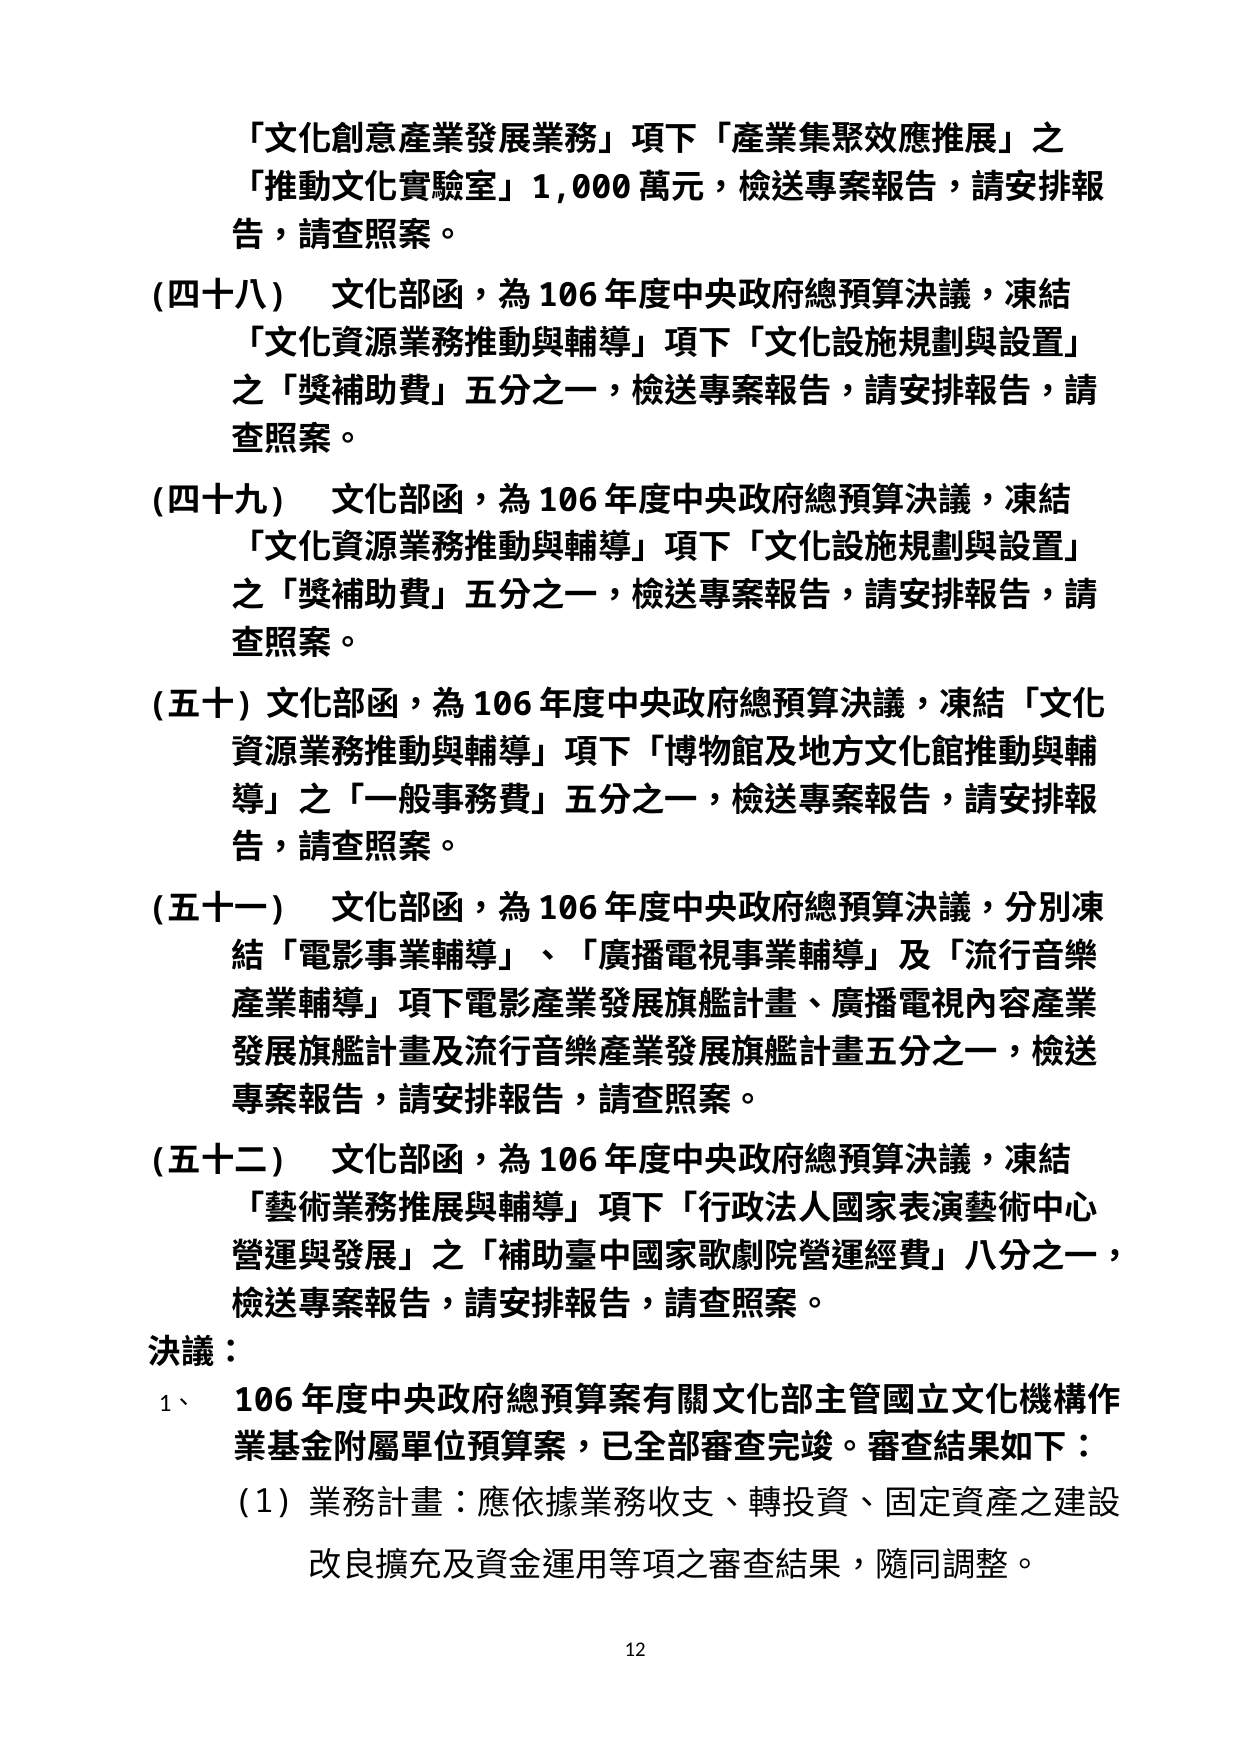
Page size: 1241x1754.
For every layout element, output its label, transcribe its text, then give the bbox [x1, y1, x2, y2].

list 業務計畫：應依據業務收支、轉投資、固定資產之建設改良擴充及資金運用等項之審查結果，隨同調整。 [233, 1468, 1122, 1593]
text (五十一) 文化部函，為106年度中央政府總預算決議，分別凍結「電影事業輔導」、「廣播電視事業輔導」及「流行音樂產業輔導」項下電影產業發展旗艦計畫、廣播電視內容產業發展旗艦計畫及流行音樂產業發展旗艦計畫五分之一，檢送專案報告，請安排報告，請查照案。 [148, 881, 1122, 1121]
text 「文化創意產業發展業務」項下「產業集聚效應推展」之「推動文化實驗室」1,000萬元，檢送專案報告，請安排報告，請查照案。 [148, 112, 1122, 256]
text (四十九) 文化部函，為106年度中央政府總預算決議，凍結「文化資源業務推動與輔導」項下「文化設施規劃與設置」之「獎補助費」五分之一，檢送專案報告，請安排報告，請查照案。 [148, 473, 1122, 664]
text 決議： [148, 1325, 1120, 1373]
list 106年度中央政府總預算案有關文化部主管國立文化機構作業基金附屬單位預算案，已全部審查完竣。審查結果如下： [158, 1373, 1122, 1468]
text (五十二) 文化部函，為106年度中央政府總預算決議，凍結「藝術業務推展與輔導」項下「行政法人國家表演藝術中心營運與發展」之「補助臺中國家歌劇院營運經費」八分之一，檢送專案報告，請安排報告，請查照案。 [148, 1133, 1122, 1325]
text (四十八) 文化部函，為106年度中央政府總預算決議，凍結「文化資源業務推動與輔導」項下「文化設施規劃與設置」之「獎補助費」五分之一，檢送專案報告，請安排報告，請查照案。 [148, 268, 1122, 460]
text (五十) 文化部函，為106年度中央政府總預算決議，凍結「文化資源業務推動與輔導」項下「博物館及地方文化館推動與輔導」之「一般事務費」五分之一，檢送專案報告，請安排報告，請查照案。 [148, 677, 1122, 868]
